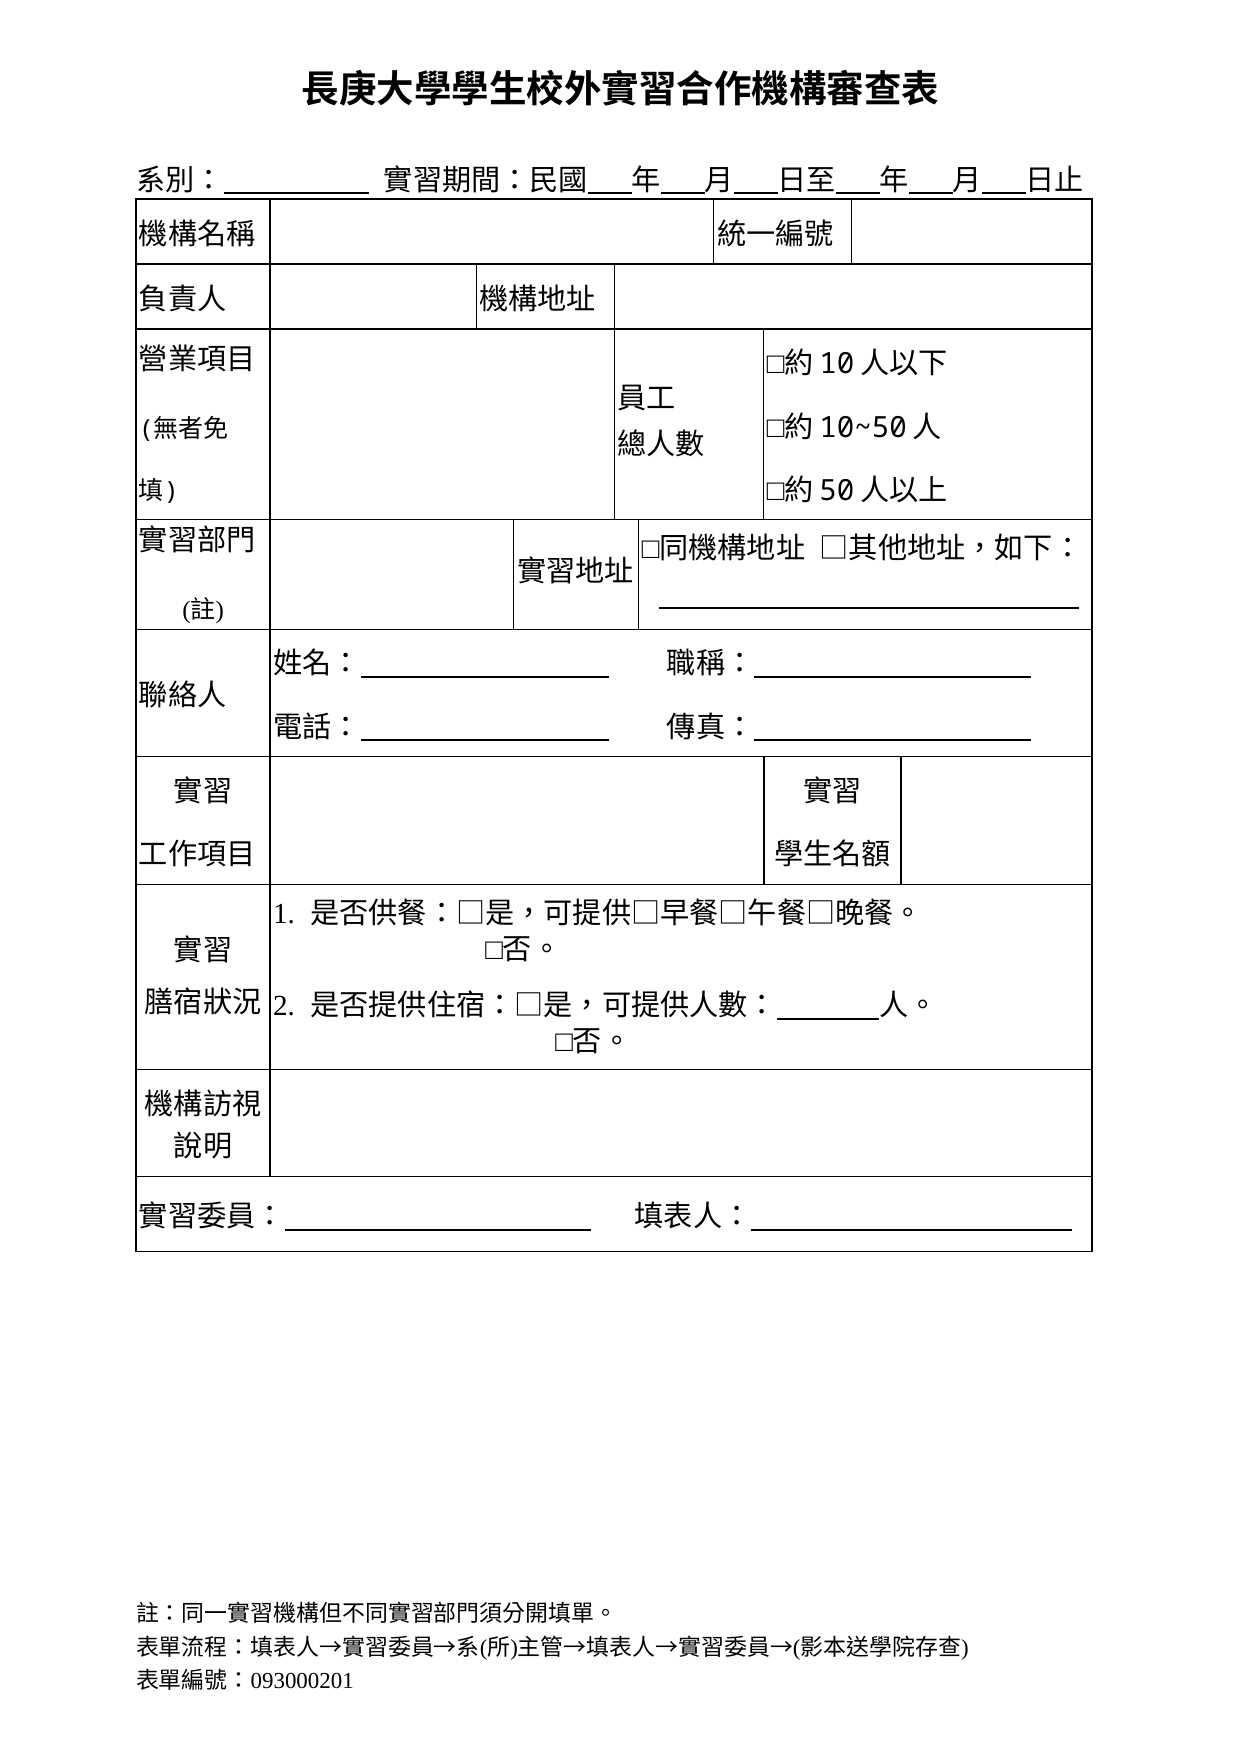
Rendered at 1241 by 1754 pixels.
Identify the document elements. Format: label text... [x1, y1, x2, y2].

table_cell [271, 1070, 1091, 1176]
table_cell 姓名： 職稱： 電話： 傳真： [271, 630, 1091, 756]
table_cell [271, 330, 614, 519]
table_cell 聯絡人 [137, 630, 269, 756]
table_cell 是否供餐：□是，可提供□早餐□午餐□晚餐。 □否。 是否提供住宿：□是，可提供人數： 人。 □否。 [271, 885, 1091, 1068]
table_header [271, 200, 713, 263]
table_cell [271, 520, 513, 628]
table_cell 實習委員： 填表人： [137, 1177, 1091, 1251]
table_cell □約10人以下 □約10~50人 □約50人以上 [764, 330, 1091, 519]
table_cell 機構地址 [477, 265, 614, 328]
table_cell [615, 265, 1091, 328]
table_cell □同機構地址 □其他地址，如下： [639, 520, 1091, 628]
table_cell 實習 膳宿狀況 [137, 885, 269, 1068]
table_header [852, 200, 1091, 263]
table_cell 實習 工作項目 [137, 757, 269, 884]
text 系別： 實習期間：民國 年 月 日至 年 月 日止 [136, 136, 1104, 198]
table_cell 營業項目 (無者免填) [137, 330, 269, 519]
table_cell 負責人 [137, 265, 269, 328]
table_header 機構名稱 [137, 200, 269, 263]
table_header 統一編號 [714, 200, 851, 263]
table_cell [271, 757, 763, 884]
table_cell 實習 學生名額 [765, 757, 900, 884]
table_cell [902, 757, 1091, 884]
table_cell [271, 265, 476, 328]
table_cell 機構訪視說明 [137, 1070, 269, 1176]
table_cell 實習部門 (註) [137, 520, 269, 628]
table_cell 實習地址 [514, 520, 638, 628]
table_cell 員工 總人數 [615, 330, 763, 519]
